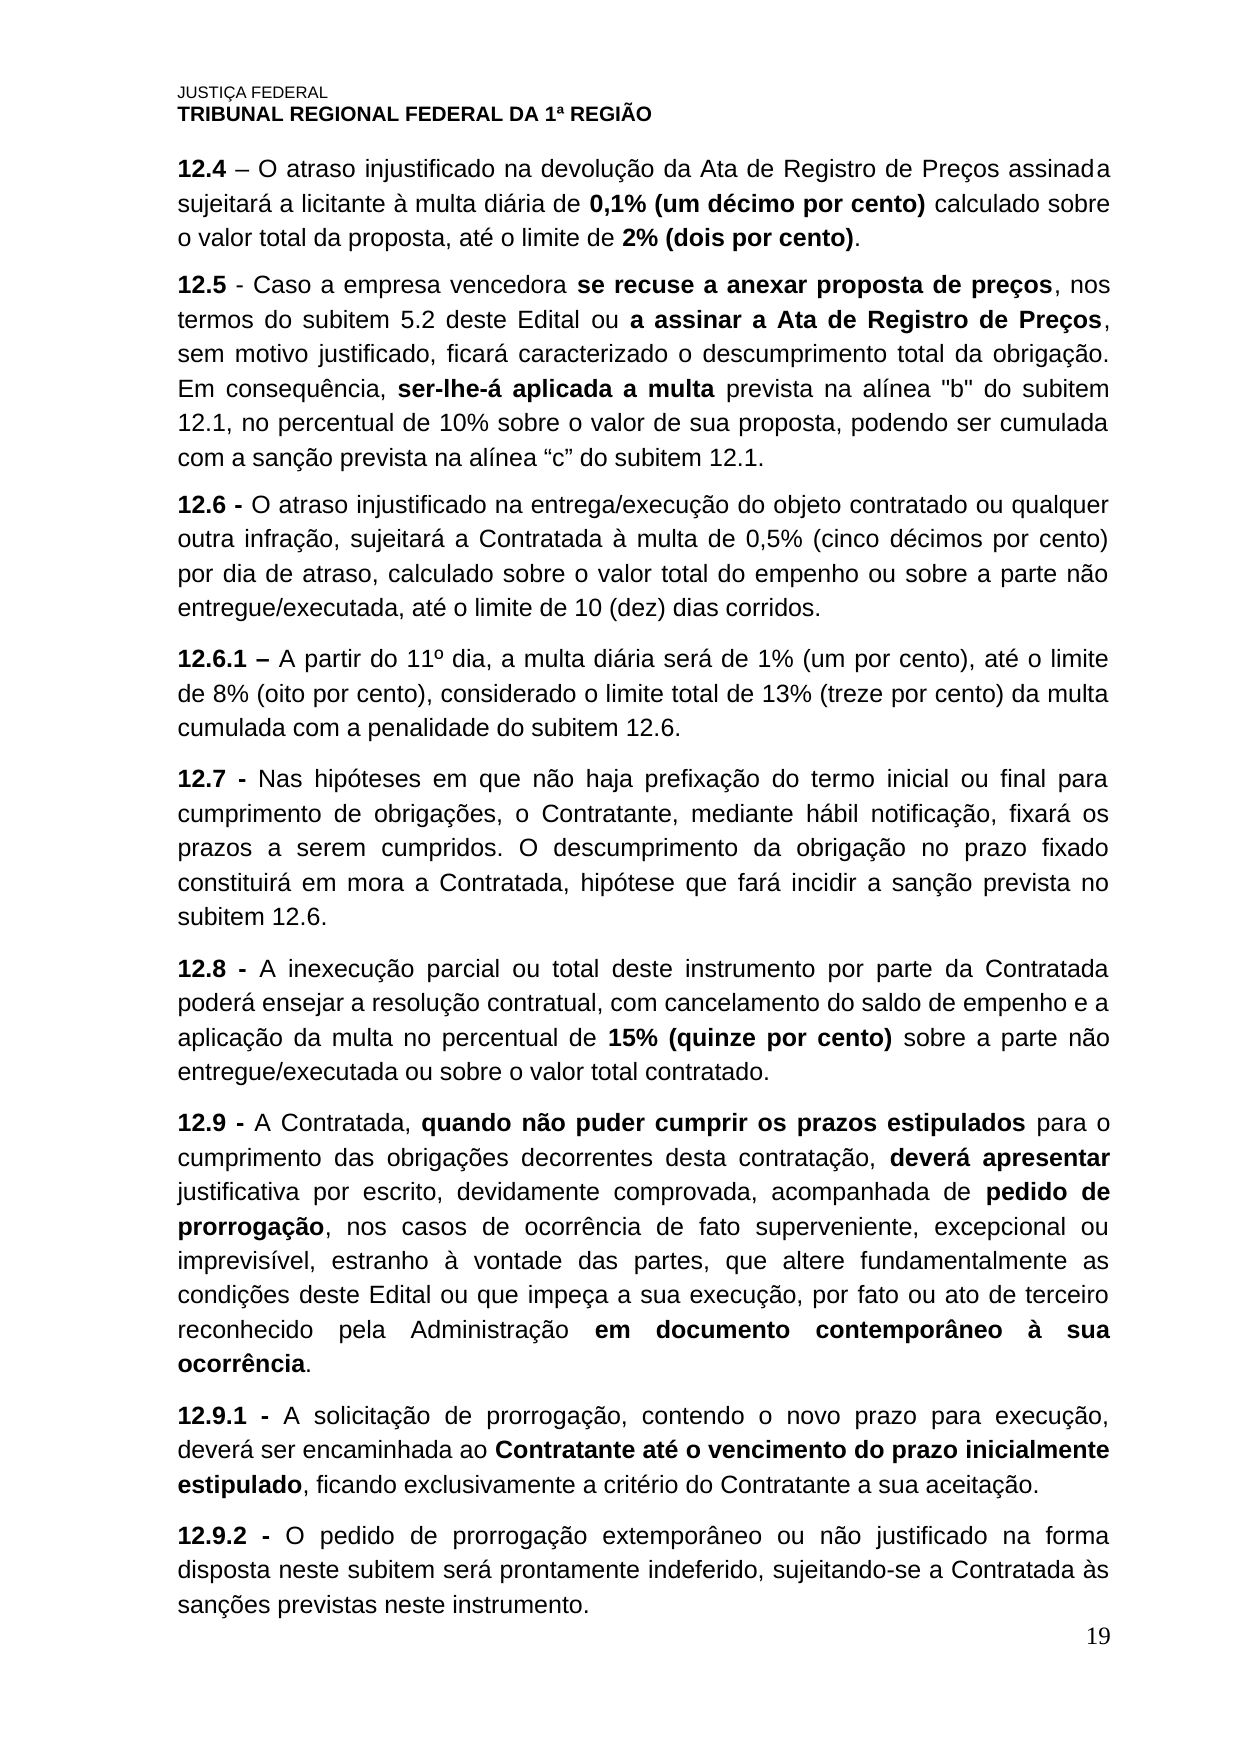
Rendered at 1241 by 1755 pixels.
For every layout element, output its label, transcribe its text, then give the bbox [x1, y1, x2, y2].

text 12.9.1 - A solicitação de prorrogação, contendo o novo prazo para execução, deverá ser encaminhada ao Contratante até o vencimento do prazo inicialmente estipulado, ficando exclusivamente a critério do Contratante a sua aceitação. [177, 1401, 1110, 1498]
text 12.5 - Caso a empresa vencedora se recuse a anexar proposta de preços, nos termos do subitem 5.2 deste Edital ou a assinar a Ata de Registro de Preços, sem motivo justificado, ficará caracterizado o descumprimento total da obrigação. Em consequência, ser-lhe-á aplicada a multa prevista na alínea "b" do subitem 12.1, no percentual de 10% sobre o valor de sua proposta, podendo ser cumulada com a sanção prevista na alínea “c” do subitem 12.1. [177, 270, 1110, 472]
text 12.7 - Nas hipóteses em que não haja prefixação do termo inicial ou final para cumprimento de obrigações, o Contratante, mediante hábil notificação, fixará os prazos a serem cumpridos. O descumprimento da obrigação no prazo fixado constituirá em mora a Contratada, hipótese que fará incidir a sanção prevista no subitem 12.6. [177, 764, 308, 931]
text 12.4 – O atraso injustificado na devolução da Ata de Registro de Preços assinada sujeitará a licitante à multa diária de 0,1% (um décimo por cento) calculado sobre o valor total da proposta, até o limite de 2% (dois por cento). [177, 154, 1110, 252]
text 12.8 - A inexecução parcial ou total deste instrumento por parte da Contratada poderá ensejar a resolução contratual, com cancelamento do saldo de empenho e a aplicação da multa no percentual de 15% (quinze por cento) sobre a parte não entregue/executada ou sobre o valor total contratado. [985, 953, 1110, 1086]
text 12.9.2 - O pedido de prorrogação extemporâneo ou não justificado na forma disposta neste subitem será prontamente indeferido, sujeitando-se a Contratada às sanções previstas neste instrumento. [177, 1521, 1110, 1618]
text 12.8 - A inexecução parcial ou total deste instrumento por parte da Contratada poderá ensejar a resolução contratual, com cancelamento do saldo de empenho e a aplicação da multa no percentual de 15% (quinze por cento) sobre a parte não entregue/executada ou sobre o valor total contratado. [177, 953, 308, 1086]
text 12.6.1 – A partir do 11º dia, a multa diária será de 1% (um por cento), até o limite de 8% (oito por cento), considerado o limite total de 13% (treze por cento) da multa cumulada com a penalidade do subitem 12.6. [177, 644, 308, 742]
text 12.9 - A Contratada, quando não puder cumprir os prazos estipulados para o cumprimento das obrigações decorrentes desta contratação, deverá apresentar justificativa por escrito, devidamente comprovada, acompanhada de pedido de prorrogação, nos casos de ocorrência de fato superveniente, excepcional ou imprevisível, estranho à vontade das partes, que altere fundamentalmente as condições deste Edital ou que impeça a sua execução, por fato ou ato de terceiro reconhecido pela Administração em documento contemporâneo à sua ocorrência. [177, 1108, 1110, 1378]
text 12.7 - Nas hipóteses em que não haja prefixação do termo inicial ou final para cumprimento de obrigações, o Contratante, mediante hábil notificação, fixará os prazos a serem cumpridos. O descumprimento da obrigação no prazo fixado constituirá em mora a Contratada, hipótese que fará incidir a sanção prevista no subitem 12.6. [985, 764, 1110, 931]
text 12.6 - O atraso injustificado na entrega/execução do objeto contratado ou qualquer outra infração, sujeitará a Contratada à multa de 0,5% (cinco décimos por cento) por dia de atraso, calculado sobre o valor total do empenho ou sobre a parte não entregue/executada, até o limite de 10 (dez) dias corridos. [177, 490, 1110, 622]
text 12.6.1 – A partir do 11º dia, a multa diária será de 1% (um por cento), até o limite de 8% (oito por cento), considerado o limite total de 13% (treze por cento) da multa cumulada com a penalidade do subitem 12.6. [985, 644, 1110, 742]
